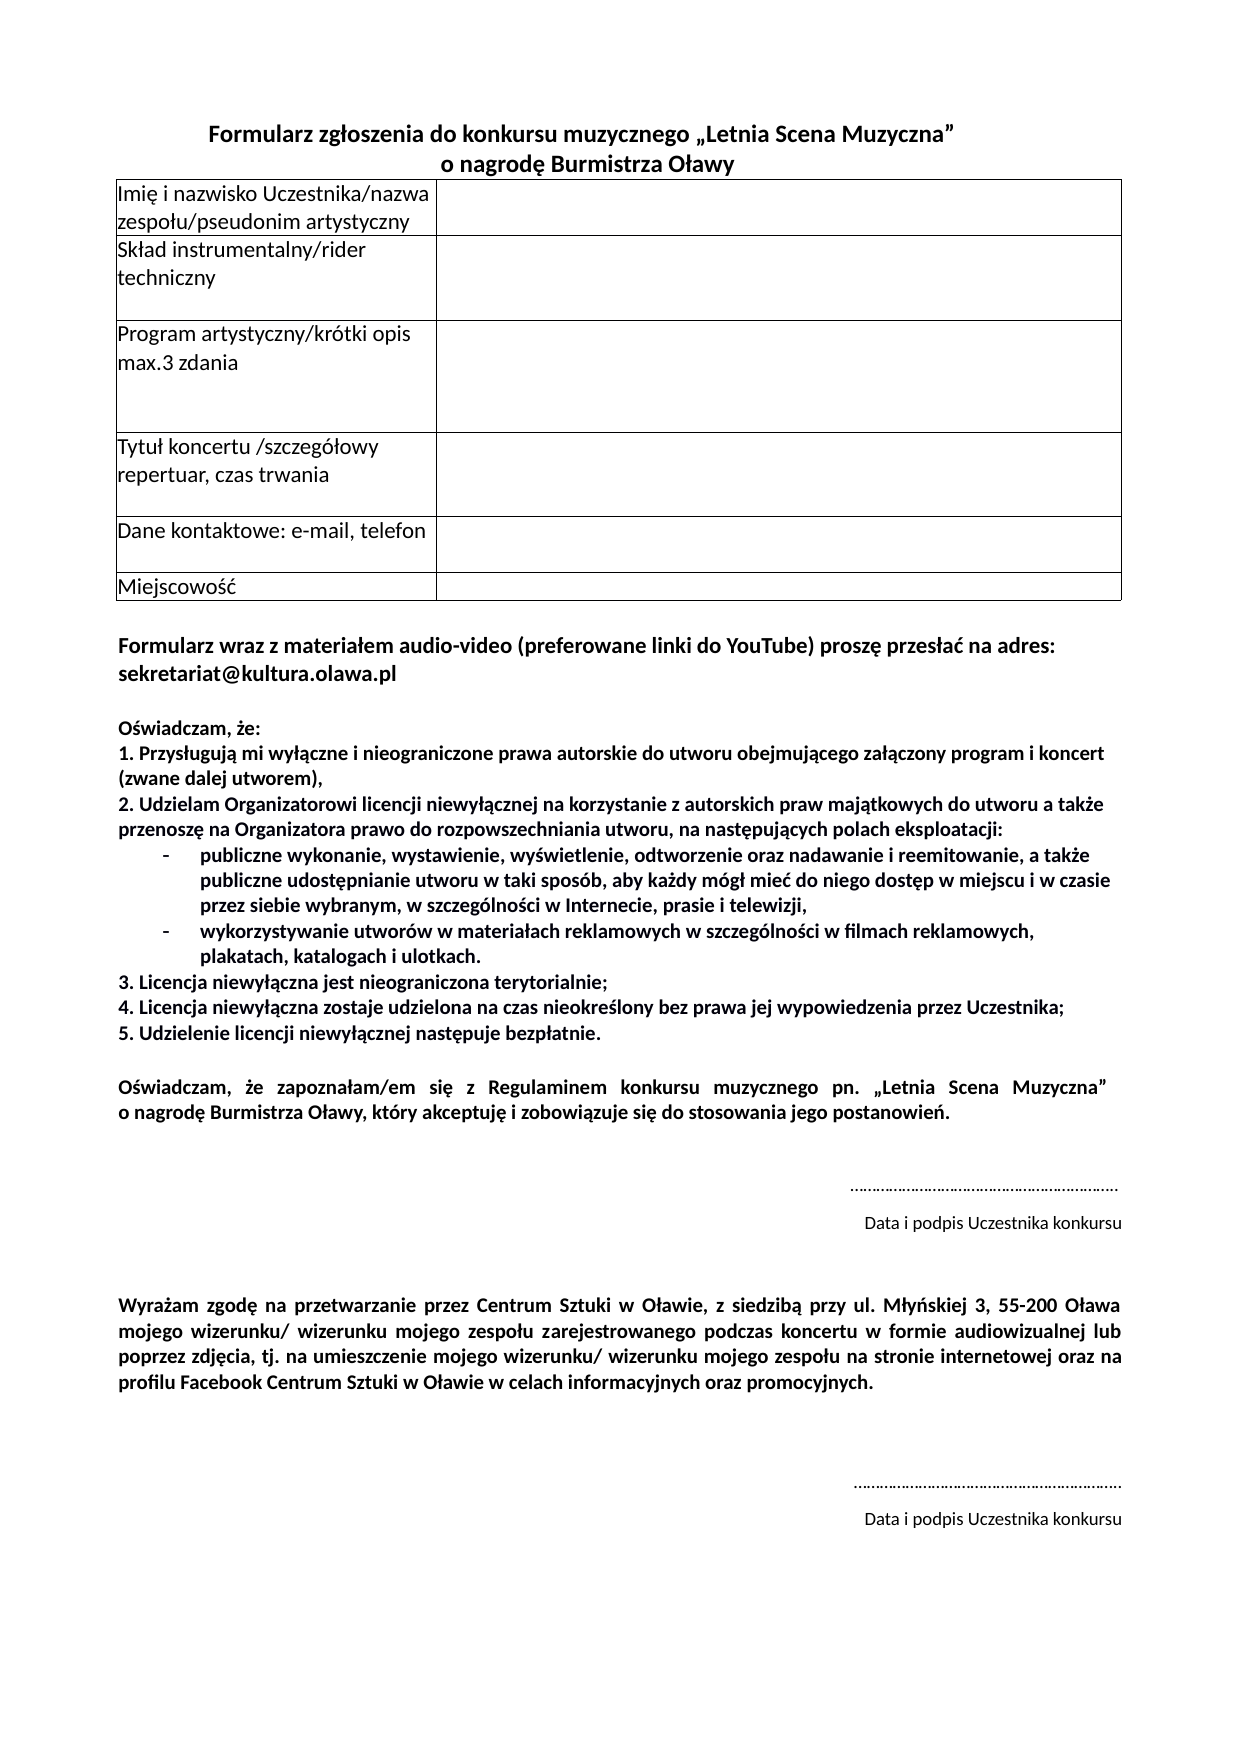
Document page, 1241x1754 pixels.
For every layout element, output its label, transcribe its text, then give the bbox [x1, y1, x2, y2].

list publiczne wykonanie, wystawienie, wyświetlenie, odtworzenie oraz nadawanie i reemitowanie, a także publiczne udostępnianie utworu w taki sposób, aby każdy mógł mieć do niego dostęp w miejscu i w czasie przez siebie wybranym, w szczególności w Internecie, prasie i telewizji, [162, 842, 1122, 918]
table_cell [437, 321, 1121, 432]
text …………………………………………………….. [193, 1455, 1122, 1493]
list 2. Udzielam Organizatorowi licencji niewyłącznej na korzystanie z autorskich praw majątkowych do utworu a także przenoszę na Organizatora prawo do rozpowszechniania utworu, na następujących polach eksploatacji: [118, 791, 1122, 842]
list 4. Licencja niewyłączna zostaje udzielona na czas nieokreślony bez prawa jej wypowiedzenia przez Uczestnika; [118, 994, 1122, 1020]
text o nagrodę Burmistrza Oławy [118, 149, 1122, 179]
table_header Imię i nazwisko Uczestnika/nazwa zespołu/pseudonim artystyczny [117, 180, 436, 235]
table_cell [437, 573, 1121, 600]
table_cell Program artystyczny/krótki opis max.3 zdania [117, 321, 436, 432]
table_cell Miejscowość [117, 573, 436, 600]
text …………………………………………………….. [193, 1159, 1122, 1197]
text Data i podpis Uczestnika konkursu [193, 1197, 1122, 1234]
text Wyrażam zgodę na przetwarzanie przez Centrum Sztuki w Oławie, z siedzibą przy ul. Młyńskiej 3, 55-200 Oława mojego wizerunku/ wizerunku mojego zespołu zarejestrowanego podczas koncertu w formie audiowizualnej lub poprzez zdjęcia, tj. na umieszczenie mojego wizerunku/ wizerunku mojego zespołu na stronie internetowej oraz na profilu Facebook Centrum Sztuki w Oławie w celach informacyjnych oraz promocyjnych. [118, 1293, 1122, 1394]
text Oświadczam, że zapoznałam/em się z Regulaminem konkursu muzycznego pn. „Letnia Scena Muzyczna” o nagrodę Burmistrza Oławy, który akceptuję i zobowiązuje się do stosowania jego postanowień. [118, 1074, 1122, 1125]
table_cell Dane kontaktowe: e-mail, telefon [117, 517, 436, 572]
list wykorzystywanie utworów w materiałach reklamowych w szczególności w filmach reklamowych, plakatach, katalogach i ulotkach. [162, 918, 1122, 969]
table_cell [437, 517, 1121, 572]
text Oświadczam, że: [118, 715, 1122, 740]
list 5. Udzielenie licencji niewyłącznej następuje bezpłatnie. [118, 1020, 1122, 1074]
table_cell Skład instrumentalny/rider techniczny [117, 236, 436, 319]
table_cell [437, 236, 1121, 319]
table_cell Tytuł koncertu /szczegółowy repertuar, czas trwania [117, 433, 436, 516]
text Formularz wraz z materiałem audio-video (preferowane linki do YouTube) proszę przesłać na adres: sekretariat@kultura.olawa.pl [118, 631, 1122, 687]
list 1. Przysługują mi wyłączne i nieograniczone prawa autorskie do utworu obejmującego załączony program i koncert (zwane dalej utworem), [118, 740, 1122, 791]
table_cell [437, 433, 1121, 516]
text Formularz zgłoszenia do konkursu muzycznego „Letnia Scena Muzyczna” [118, 118, 1122, 149]
text Data i podpis Uczestnika konkursu [193, 1493, 1122, 1530]
table_header [437, 180, 1121, 235]
list 3. Licencja niewyłączna jest nieograniczona terytorialnie; [118, 969, 1122, 994]
